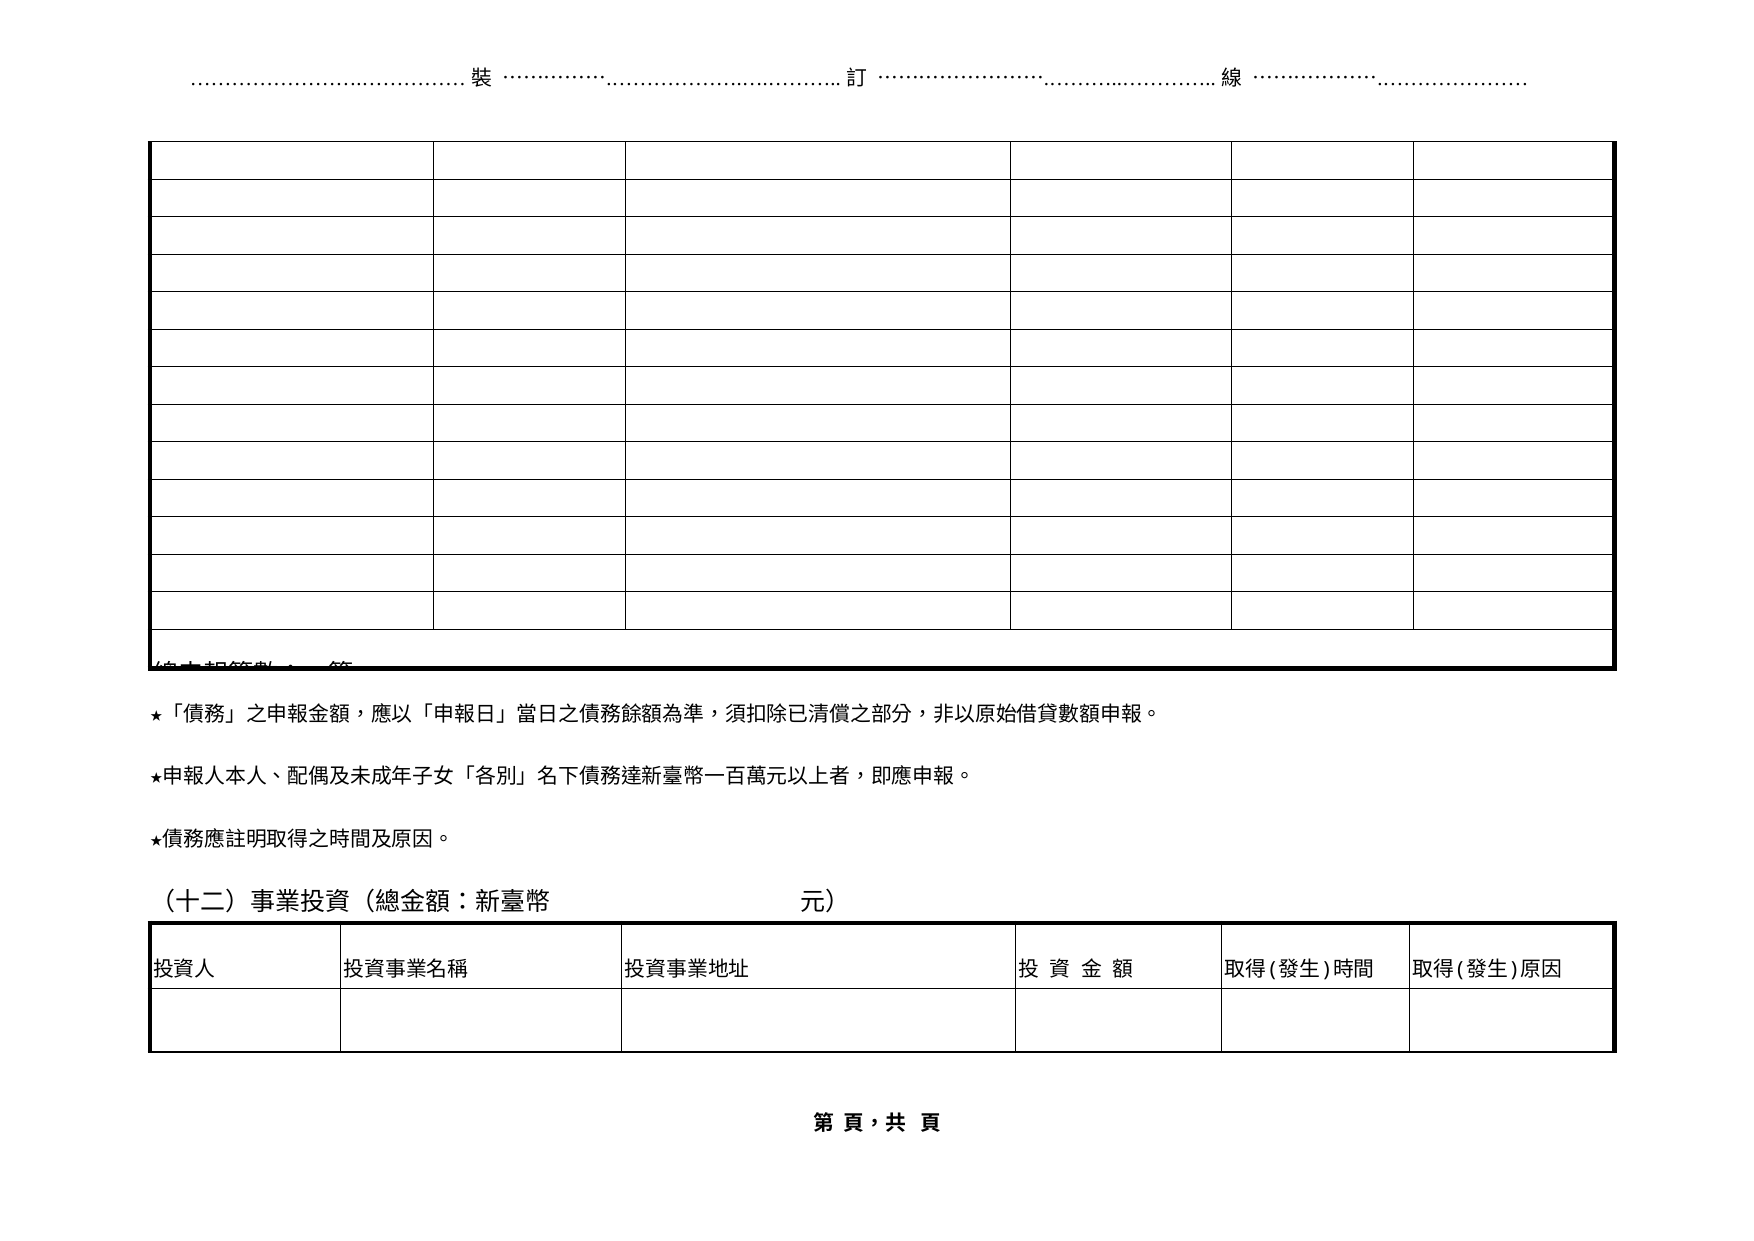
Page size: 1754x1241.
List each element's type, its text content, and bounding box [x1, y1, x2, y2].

table_cell [1232, 142, 1413, 178]
table_cell [1410, 989, 1612, 1051]
table_cell [434, 480, 625, 516]
table_cell [1414, 367, 1612, 403]
table_cell [1011, 292, 1231, 328]
table_cell [434, 330, 625, 366]
table_cell [1414, 517, 1612, 553]
table_cell [1232, 330, 1413, 366]
table_cell [1232, 480, 1413, 516]
table_cell [1414, 442, 1612, 478]
table_cell [1232, 180, 1413, 216]
table_header 投資事業地址 [622, 925, 1015, 988]
table_cell [626, 555, 1010, 591]
table_cell [1232, 442, 1413, 478]
table_cell [626, 442, 1010, 478]
table_cell [341, 989, 621, 1051]
table_cell [434, 180, 625, 216]
table_cell [152, 989, 340, 1051]
table_cell [626, 255, 1010, 291]
table_cell [152, 255, 433, 291]
table_cell [1222, 989, 1409, 1051]
table_cell [152, 405, 433, 441]
table_cell [622, 989, 1015, 1051]
table_cell [1414, 555, 1612, 591]
table_cell [1011, 592, 1231, 628]
table_cell [1232, 367, 1413, 403]
table_cell [434, 592, 625, 628]
table_cell [1232, 555, 1413, 591]
table_cell [1414, 292, 1612, 328]
table_cell [152, 142, 433, 178]
table_cell [1016, 989, 1221, 1051]
table_cell [1414, 217, 1612, 253]
table_cell [1414, 142, 1612, 178]
table_cell [1011, 405, 1231, 441]
table_cell [152, 442, 433, 478]
table_cell [1232, 517, 1413, 553]
table_cell [1232, 592, 1413, 628]
table_cell 總申報筆數： 筆 [152, 630, 1612, 666]
text （十二）事業投資（總金額：新臺幣 元） [150, 858, 1604, 921]
table_cell [1011, 517, 1231, 553]
table_cell [152, 330, 433, 366]
table_cell [434, 442, 625, 478]
table_cell [1011, 442, 1231, 478]
table_cell [1011, 142, 1231, 178]
table_cell [626, 592, 1010, 628]
table_cell [1232, 292, 1413, 328]
table_cell [152, 180, 433, 216]
table_cell [434, 255, 625, 291]
table_cell [1232, 255, 1413, 291]
table_cell [1414, 255, 1612, 291]
table_cell [626, 217, 1010, 253]
table_cell [152, 555, 433, 591]
text ★「債務」之申報金額，應以「申報日」當日之債務餘額為準，須扣除已清償之部分，非以原始借貸數額申報。 [150, 671, 1604, 733]
table_cell [152, 480, 433, 516]
table_cell [434, 292, 625, 328]
table_cell [626, 330, 1010, 366]
table_cell [1011, 217, 1231, 253]
table_cell [152, 217, 433, 253]
table_cell [1232, 405, 1413, 441]
text ★債務應註明取得之時間及原因。 [150, 796, 1604, 858]
table_cell [626, 367, 1010, 403]
table_cell [626, 142, 1010, 178]
table_cell [152, 367, 433, 403]
table_cell [434, 217, 625, 253]
table_header 取得(發生)時間 [1222, 925, 1409, 988]
table_cell [1414, 330, 1612, 366]
table_header 投資事業名稱 [341, 925, 621, 988]
table_cell [1414, 180, 1612, 216]
table_cell [1011, 480, 1231, 516]
table_cell [434, 555, 625, 591]
table_cell [434, 142, 625, 178]
table_cell [152, 292, 433, 328]
text ★申報人本人、配偶及未成年子女「各別」名下債務達新臺幣一百萬元以上者，即應申報。 [150, 733, 1604, 796]
table_cell [626, 480, 1010, 516]
table_cell [434, 405, 625, 441]
table_cell [1011, 180, 1231, 216]
table_cell [152, 517, 433, 553]
table_header 投資人 [152, 925, 340, 988]
table_cell [1011, 330, 1231, 366]
table_cell [626, 292, 1010, 328]
table_cell [1414, 405, 1612, 441]
table_cell [1414, 592, 1612, 628]
table_cell [1414, 480, 1612, 516]
table_cell [626, 517, 1010, 553]
table_header 取得(發生)原因 [1410, 925, 1612, 988]
table_cell [434, 517, 625, 553]
table_cell [1011, 367, 1231, 403]
table_cell [434, 367, 625, 403]
table_cell [152, 592, 433, 628]
table_header 投 資 金 額 [1016, 925, 1221, 988]
table_cell [1011, 255, 1231, 291]
table_cell [626, 180, 1010, 216]
table_cell [1232, 217, 1413, 253]
table_cell [626, 405, 1010, 441]
table_cell [1011, 555, 1231, 591]
